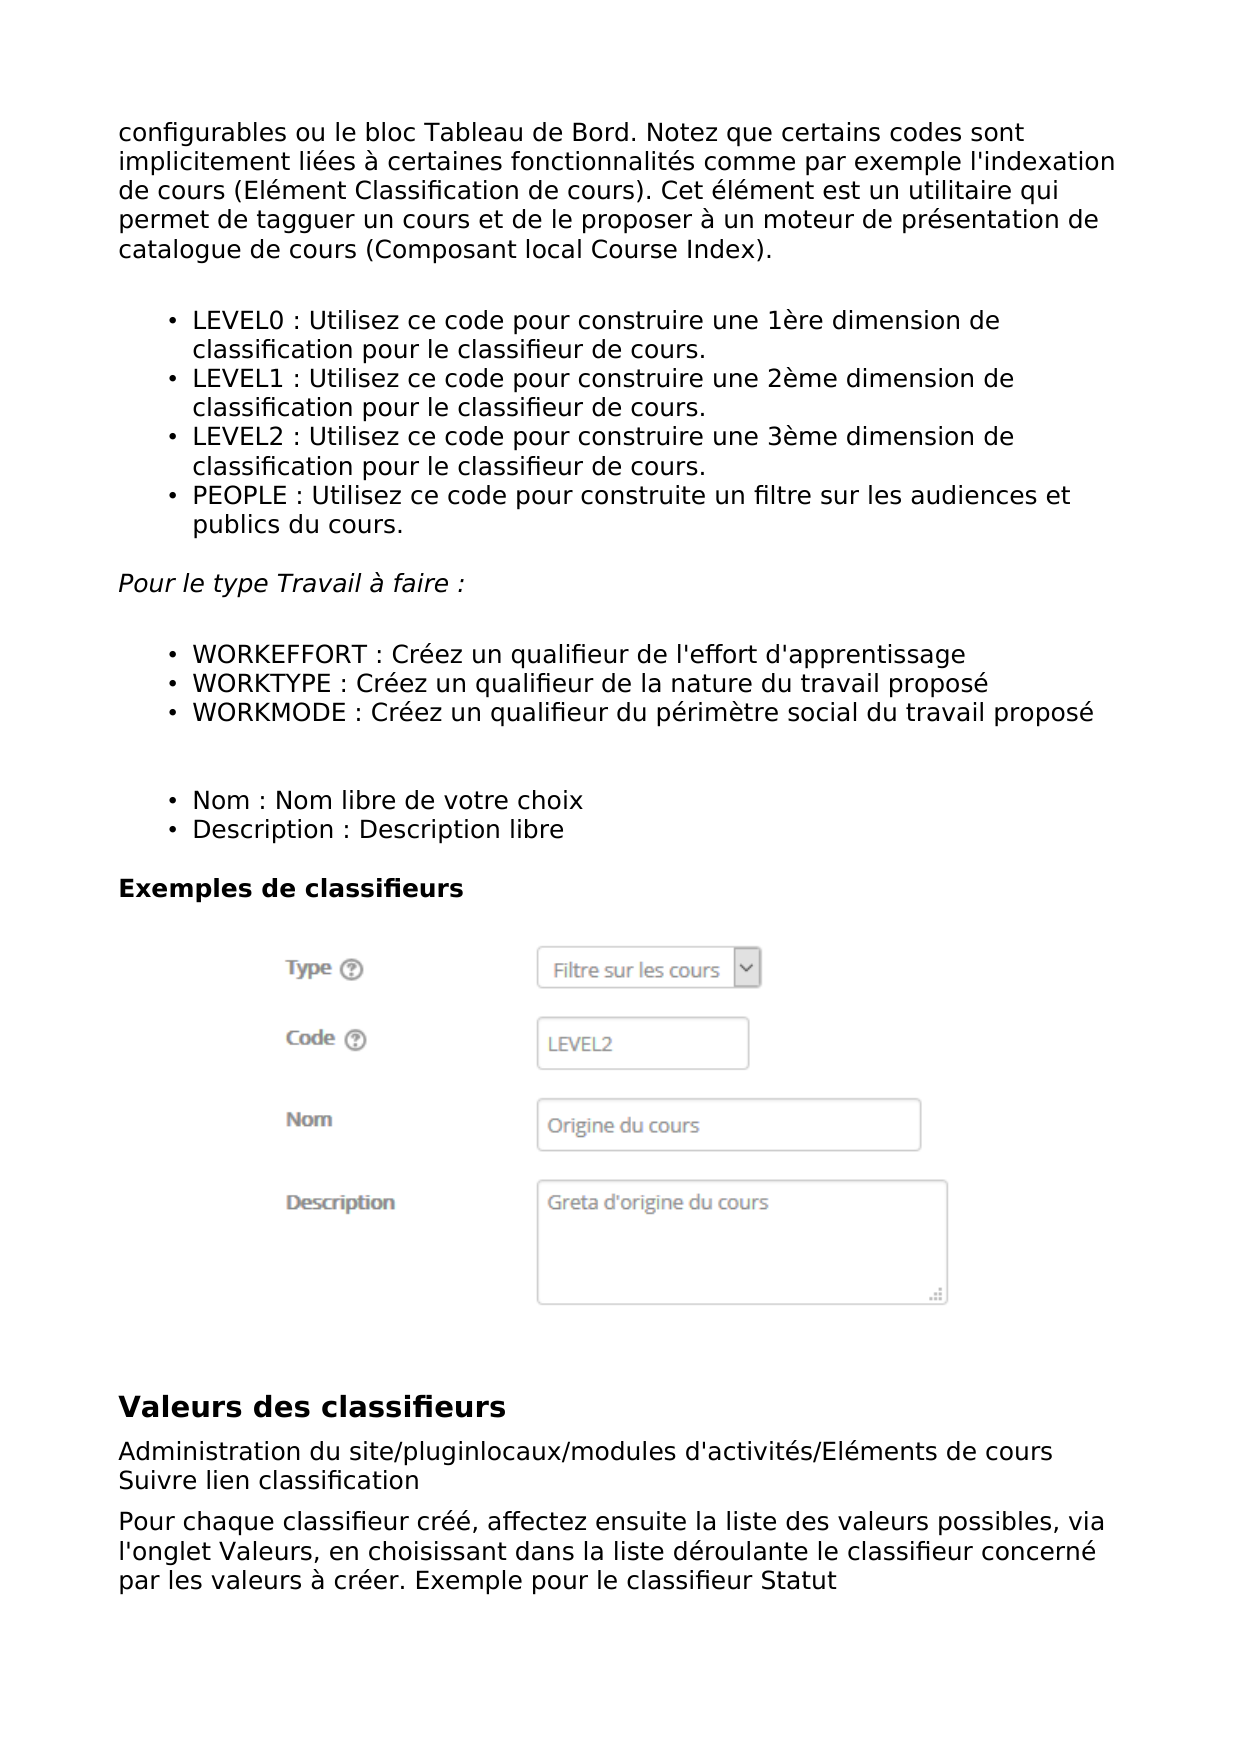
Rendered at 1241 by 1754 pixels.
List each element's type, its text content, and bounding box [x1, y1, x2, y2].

list PEOPLE : Utilisez ce code pour construite un filtre sur les audiences et publics du cours. [177, 481, 1122, 539]
text Pour le type Travail à faire : [118, 569, 1122, 598]
list LEVEL0 : Utilisez ce code pour construire une 1ère dimension de classification pour le classifieur de cours. [177, 306, 1122, 364]
text configurables ou le bloc Tableau de Bord. Notez que certains codes sont implicitement liées à certaines fonctionnalités comme par exemple l'indexation de cours (Elément Classification de cours). Cet élément est un utilitaire qui permet de tagguer un cours et de le proposer à un moteur de présentation de catalogue de cours (Composant local Course Index). [118, 118, 1122, 264]
text Exemples de classifieurs [118, 874, 1122, 903]
text Administration du site/pluginlocaux/modules d'activités/Eléments de cours Suivre lien classification [118, 1437, 1122, 1495]
picture [276, 915, 964, 1324]
text Pour chaque classifieur créé, affectez ensuite la liste des valeurs possibles, via l'onglet Valeurs, en choisissant dans la liste déroulante le classifieur concerné par les valeurs à créer. Exemple pour le classifieur Statut [118, 1508, 1122, 1595]
list WORKMODE : Créez un qualifieur du périmètre social du travail proposé [177, 698, 1122, 727]
list Description : Description libre [177, 816, 1122, 845]
list WORKTYPE : Créez un qualifieur de la nature du travail proposé [177, 669, 1122, 698]
list WORKEFFORT : Créez un qualifieur de l'effort d'apprentissage [177, 640, 1122, 669]
list LEVEL1 : Utilisez ce code pour construire une 2ème dimension de classification pour le classifieur de cours. [177, 364, 1122, 423]
list Nom : Nom libre de votre choix [177, 786, 1122, 816]
list LEVEL2 : Utilisez ce code pour construire une 3ème dimension de classification pour le classifieur de cours. [177, 423, 1122, 481]
subtitle Valeurs des classifieurs [118, 1390, 1122, 1424]
